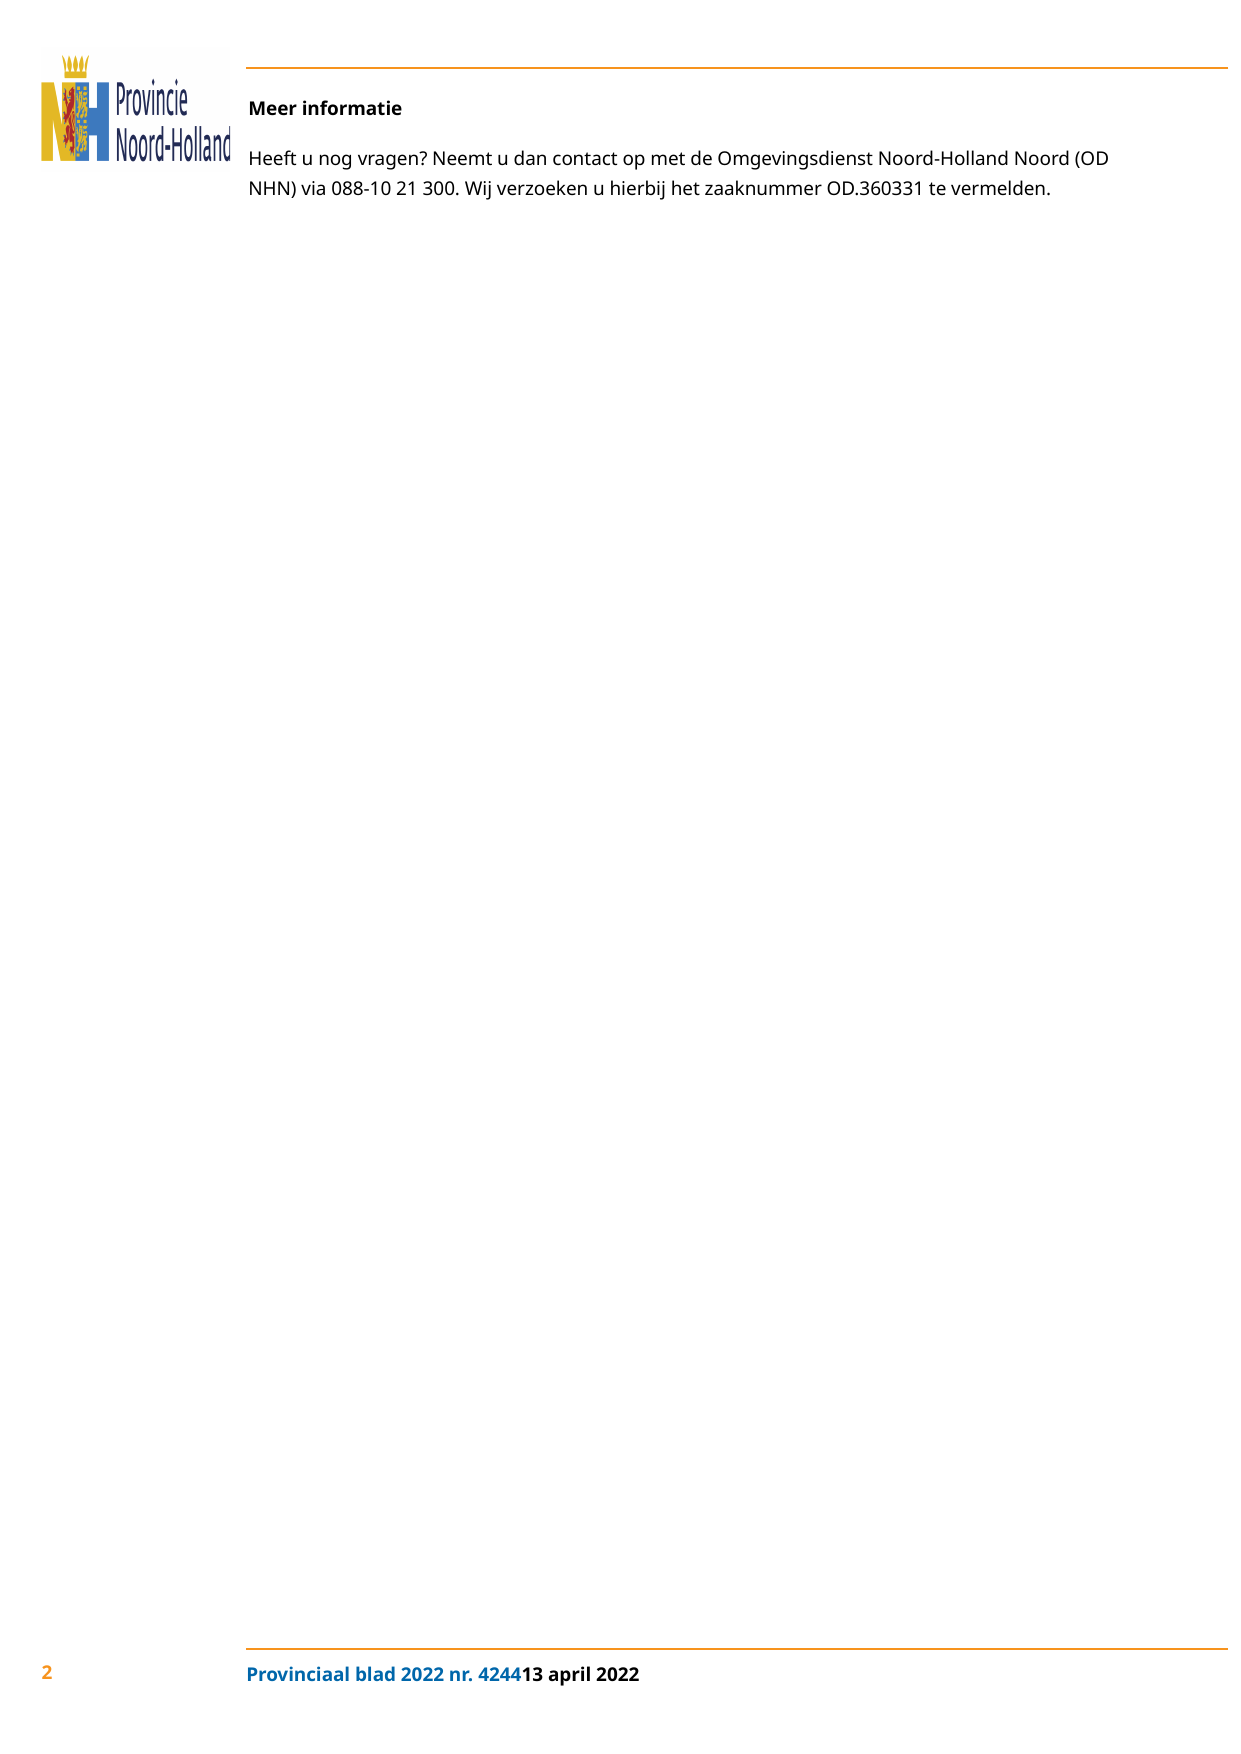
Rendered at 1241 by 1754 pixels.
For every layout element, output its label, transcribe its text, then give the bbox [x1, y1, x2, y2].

text Heeft u nog vragen? Neemt u dan contact op met de Omgevingsdienst Noord-Holland Noord (OD NHN) via 088-10 21 300. Wij verzoeken u hierbij het zaaknummer OD.360331 te vermelden. [248, 145, 1152, 201]
picture [41, 47, 231, 172]
text Meer informatie [248, 95, 1152, 121]
